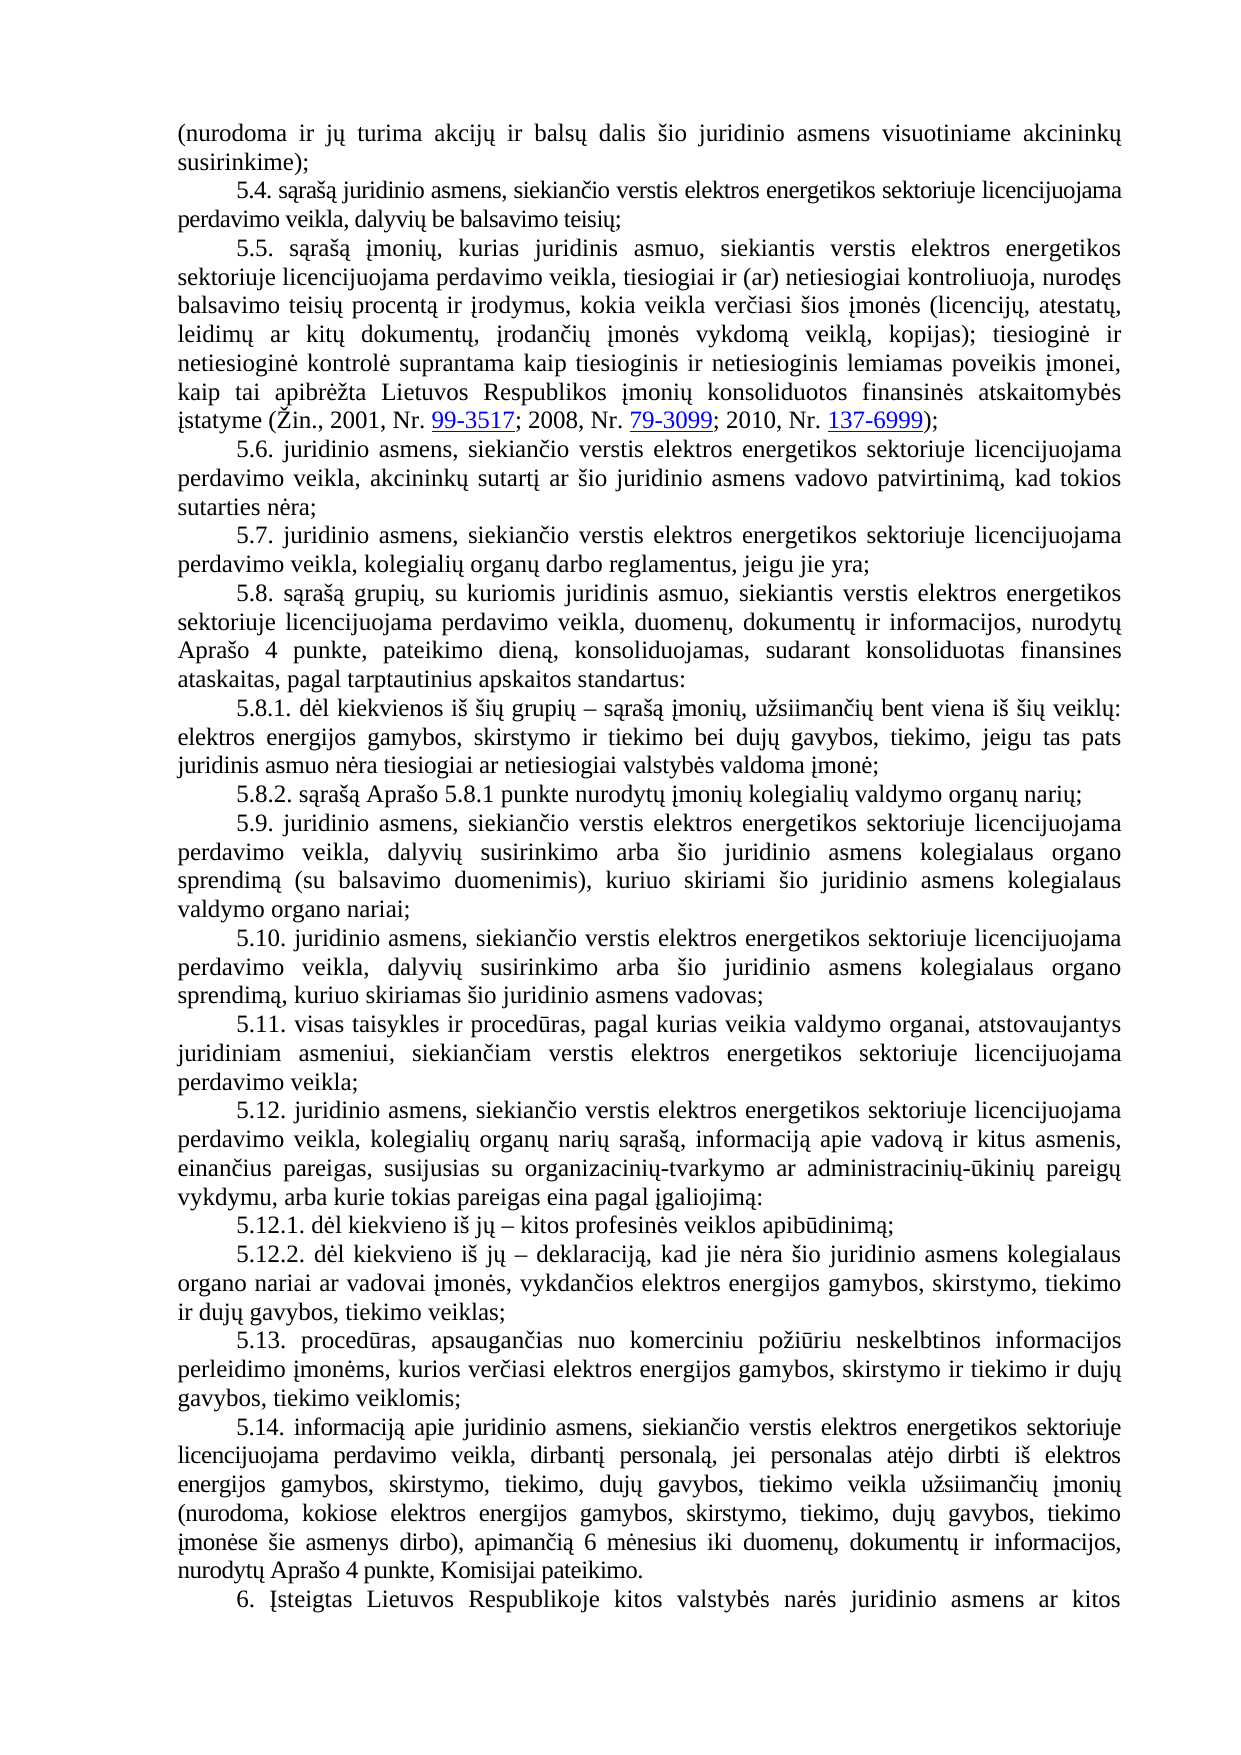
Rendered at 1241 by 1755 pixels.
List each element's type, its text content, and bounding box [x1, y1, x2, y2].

text 5.6. juridinio asmens, siekiančio verstis elektros energetikos sektoriuje licencijuojama perdavimo veikla, akcininkų sutartį ar šio juridinio asmens vadovo patvirtinimą, kad tokios sutarties nėra; [177, 434, 1122, 521]
text 5.8.2. sąrašą Aprašo 5.8.1 punkte nurodytų įmonių kolegialių valdymo organų narių; [177, 779, 1122, 808]
text (nurodoma ir jų turima akcijų ir balsų dalis šio juridinio asmens visuotiniame akcininkų susirinkime); [177, 118, 1122, 176]
text 5.7. juridinio asmens, siekiančio verstis elektros energetikos sektoriuje licencijuojama perdavimo veikla, kolegialių organų darbo reglamentus, jeigu jie yra; [177, 521, 1122, 578]
text 6. Įsteigtas Lietuvos Respublikoje kitos valstybės narės juridinio asmens ar kitos [177, 1584, 1122, 1613]
text 5.10. juridinio asmens, siekiančio verstis elektros energetikos sektoriuje licencijuojama perdavimo veikla, dalyvių susirinkimo arba šio juridinio asmens kolegialaus organo sprendimą, kuriuo skiriamas šio juridinio asmens vadovas; [177, 923, 1122, 1009]
text 5.8. sąrašą grupių, su kuriomis juridinis asmuo, siekiantis verstis elektros energetikos sektoriuje licencijuojama perdavimo veikla, duomenų, dokumentų ir informacijos, nurodytų Aprašo 4 punkte, pateikimo dieną, konsoliduojamas, sudarant konsoliduotas finansines ataskaitas, pagal tarptautinius apskaitos standartus: [177, 578, 1122, 693]
text 5.9. juridinio asmens, siekiančio verstis elektros energetikos sektoriuje licencijuojama perdavimo veikla, dalyvių susirinkimo arba šio juridinio asmens kolegialaus organo sprendimą (su balsavimo duomenimis), kuriuo skiriami šio juridinio asmens kolegialaus valdymo organo nariai; [177, 808, 1122, 923]
text 5.11. visas taisykles ir procedūras, pagal kurias veikia valdymo organai, atstovaujantys juridiniam asmeniui, siekiančiam verstis elektros energetikos sektoriuje licencijuojama perdavimo veikla; [177, 1009, 1122, 1096]
text 5.12. juridinio asmens, siekiančio verstis elektros energetikos sektoriuje licencijuojama perdavimo veikla, kolegialių organų narių sąrašą, informaciją apie vadovą ir kitus asmenis, einančius pareigas, susijusias su organizacinių-tvarkymo ar administracinių-ūkinių pareigų vykdymu, arba kurie tokias pareigas eina pagal įgaliojimą: [177, 1096, 1122, 1211]
text 5.8.1. dėl kiekvienos iš šių grupių – sąrašą įmonių, užsiimančių bent viena iš šių veiklų: elektros energijos gamybos, skirstymo ir tiekimo bei dujų gavybos, tiekimo, jeigu tas pats juridinis asmuo nėra tiesiogiai ar netiesiogiai valstybės valdoma įmonė; [177, 693, 1122, 779]
text 5.12.2. dėl kiekvieno iš jų – deklaraciją, kad jie nėra šio juridinio asmens kolegialaus organo nariai ar vadovai įmonės, vykdančios elektros energijos gamybos, skirstymo, tiekimo ir dujų gavybos, tiekimo veiklas; [177, 1239, 1122, 1326]
text 5.4. sąrašą juridinio asmens, siekiančio verstis elektros energetikos sektoriuje licencijuojama perdavimo veikla, dalyvių be balsavimo teisių; [177, 176, 1122, 233]
text 5.5. sąrašą įmonių, kurias juridinis asmuo, siekiantis verstis elektros energetikos sektoriuje licencijuojama perdavimo veikla, tiesiogiai ir (ar) netiesiogiai kontroliuoja, nurodęs balsavimo teisių procentą ir įrodymus, kokia veikla verčiasi šios įmonės (licencijų, atestatų, leidimų ar kitų dokumentų, įrodančių įmonės vykdomą veiklą, kopijas); tiesioginė ir netiesioginė kontrolė suprantama kaip tiesioginis ir netiesioginis lemiamas poveikis įmonei, kaip tai apibrėžta Lietuvos Respublikos įmonių konsoliduotos finansinės atskaitomybės įstatyme (Žin., 2001, Nr. 99-3517; 2008, Nr. 79-3099; 2010, Nr. 137-6999); [177, 233, 1122, 434]
text 5.14. informaciją apie juridinio asmens, siekiančio verstis elektros energetikos sektoriuje licencijuojama perdavimo veikla, dirbantį personalą, jei personalas atėjo dirbti iš elektros energijos gamybos, skirstymo, tiekimo, dujų gavybos, tiekimo veikla užsiimančių įmonių (nurodoma, kokiose elektros energijos gamybos, skirstymo, tiekimo, dujų gavybos, tiekimo įmonėse šie asmenys dirbo), apimančią 6 mėnesius iki duomenų, dokumentų ir informacijos, nurodytų Aprašo 4 punkte, Komisijai pateikimo. [177, 1412, 1122, 1584]
text 5.12.1. dėl kiekvieno iš jų – kitos profesinės veiklos apibūdinimą; [177, 1211, 1122, 1239]
text 5.13. procedūras, apsaugančias nuo komerciniu požiūriu neskelbtinos informacijos perleidimo įmonėms, kurios verčiasi elektros energijos gamybos, skirstymo ir tiekimo ir dujų gavybos, tiekimo veiklomis; [177, 1326, 1122, 1412]
